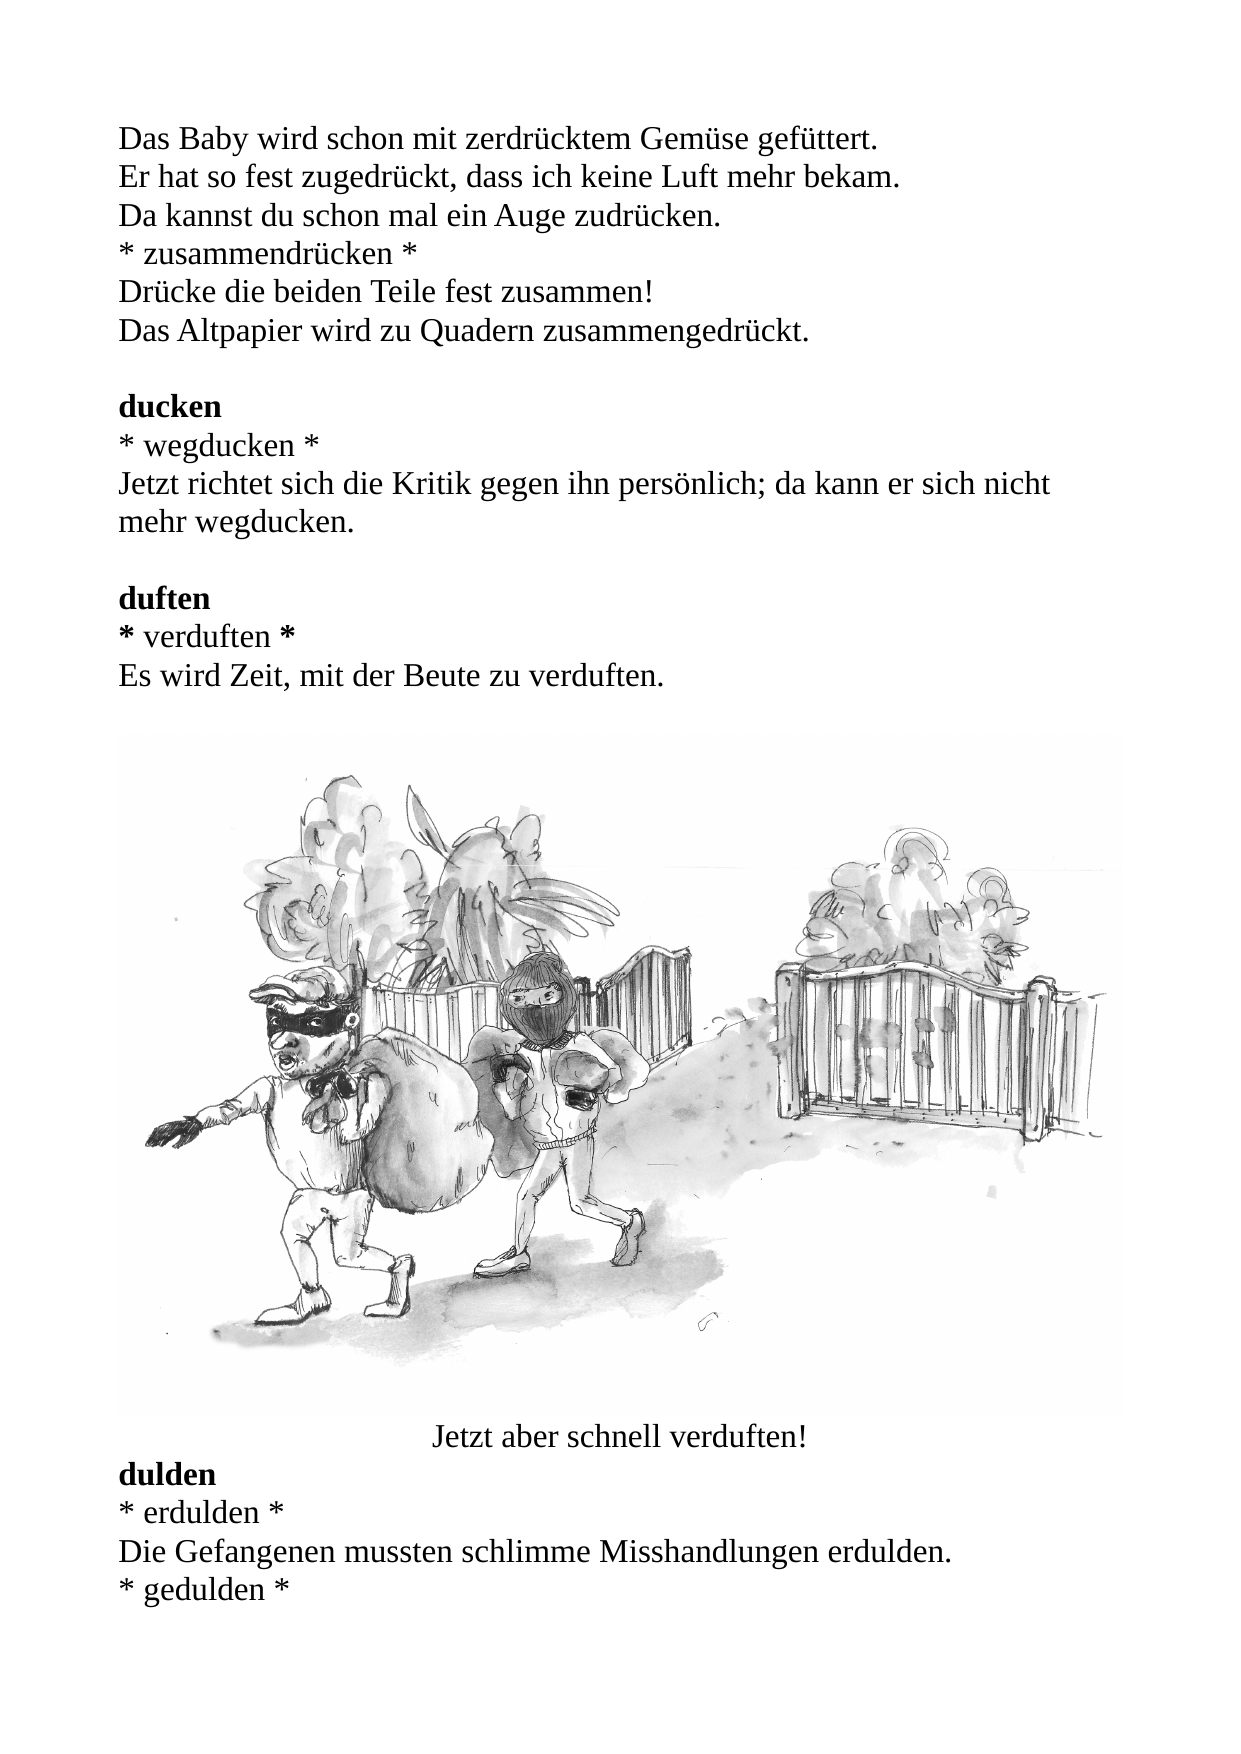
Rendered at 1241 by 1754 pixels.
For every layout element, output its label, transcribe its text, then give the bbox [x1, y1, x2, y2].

text duften [118, 578, 1122, 616]
text ducken [118, 386, 1122, 425]
text Er hat so fest zugedrückt, dass ich keine Luft mehr bekam. [118, 156, 1122, 195]
text * verduften * [118, 616, 1122, 655]
text * wegducken * [118, 425, 1122, 463]
text Das Baby wird schon mit zerdrücktem Gemüse gefüttert. [118, 118, 1122, 156]
text Das Altpapier wird zu Quadern zusammengedrückt. [118, 310, 1122, 348]
text * gedulden * [118, 1569, 1122, 1608]
text * erdulden * [118, 1493, 1122, 1531]
text Jetzt richtet sich die Kritik gegen ihn persönlich; da kann er sich nicht mehr wegducken. [118, 463, 1122, 540]
text Die Gefangenen mussten schlimme Misshandlungen erdulden. [118, 1531, 1122, 1569]
text Drücke die beiden Teile fest zusammen! [118, 271, 1122, 310]
text Jetzt aber schnell verduften! [118, 1417, 1122, 1454]
text Da kannst du schon mal ein Auge zudrücken. [118, 195, 1122, 233]
text dulden [118, 1454, 1122, 1493]
text * zusammendrücken * [118, 233, 1122, 271]
text Es wird Zeit, mit der Beute zu verduften. [118, 655, 1122, 693]
